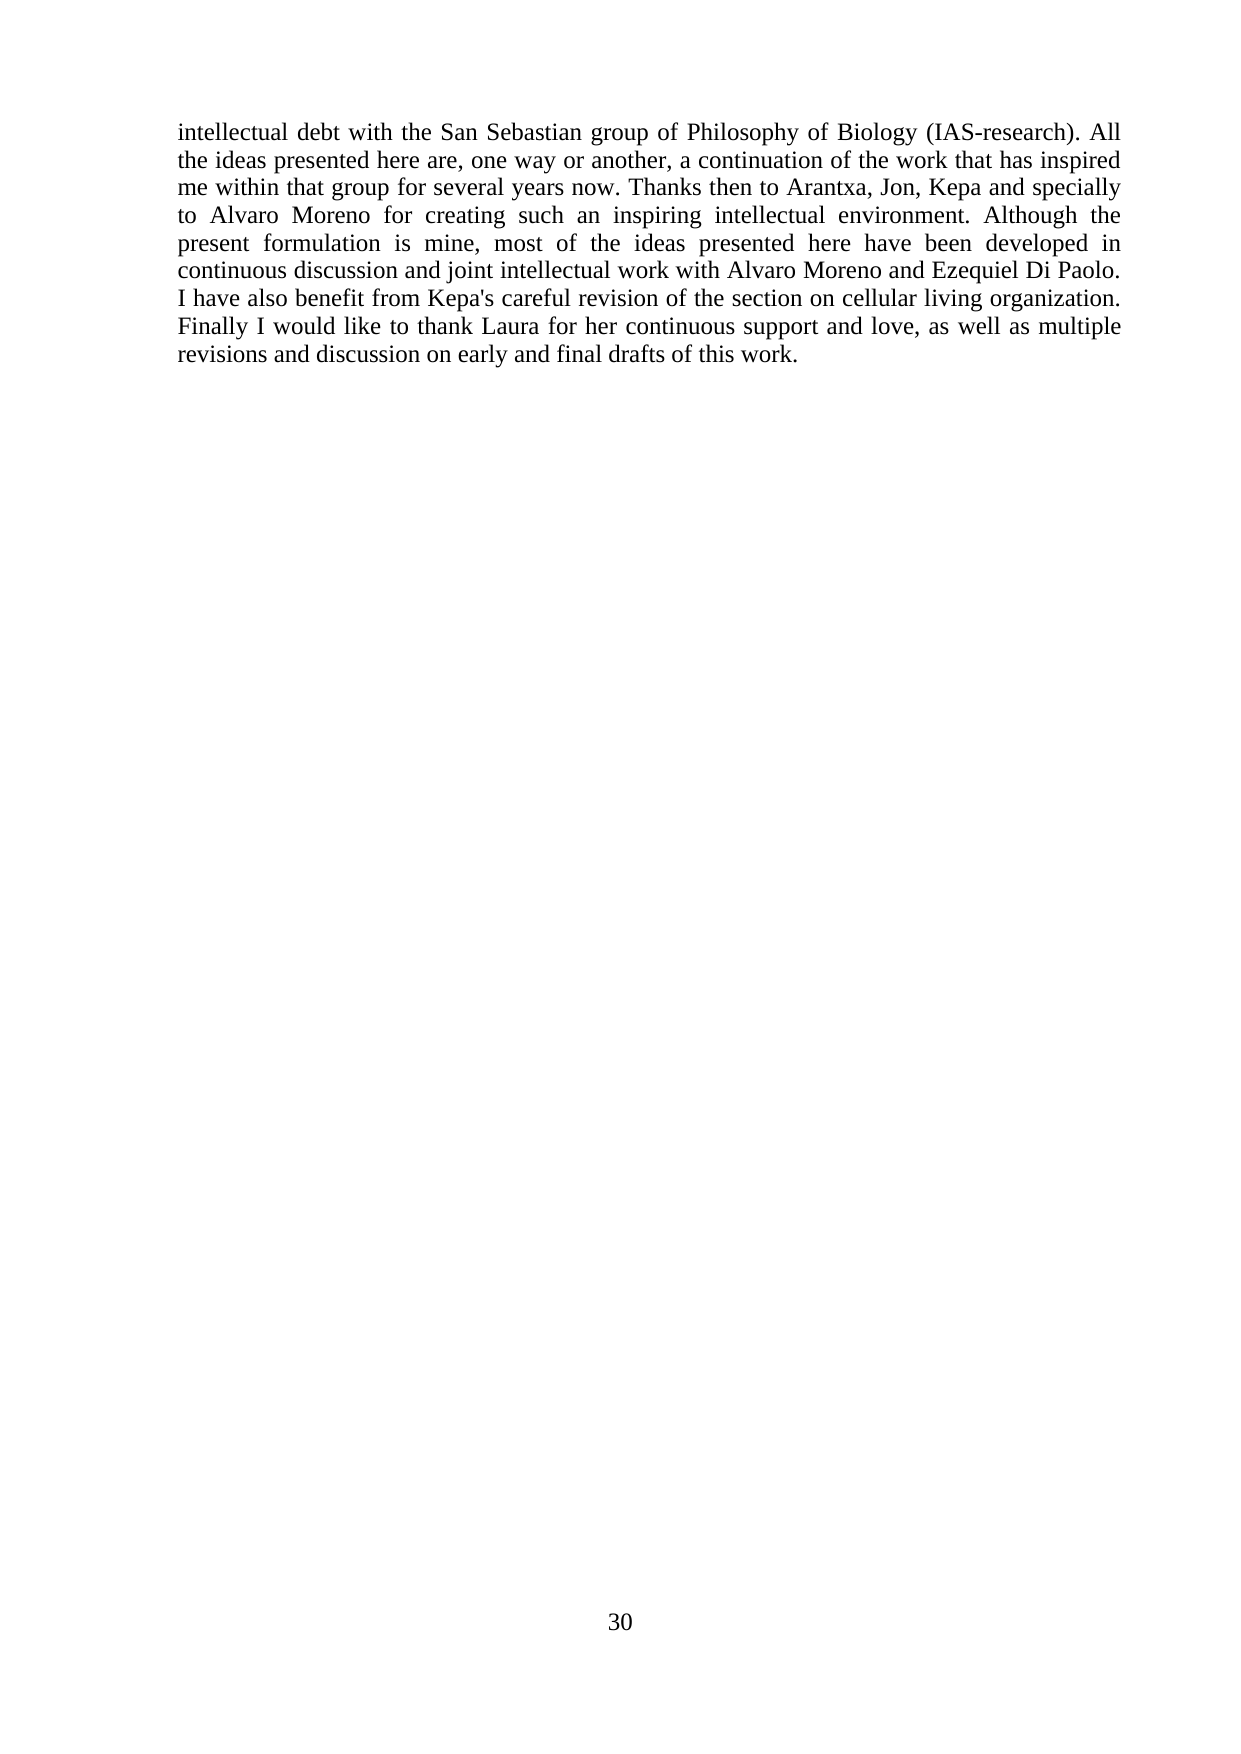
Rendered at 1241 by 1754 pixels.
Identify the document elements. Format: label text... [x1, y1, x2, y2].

text intellectual debt with the San Sebastian group of Philosophy of Biology (IAS-research). All the ideas presented here are, one way or another, a continuation of the work that has inspired me within that group for several years now. Thanks then to Arantxa, Jon, Kepa and specially to Alvaro Moreno for creating such an inspiring intellectual environment. Although the present formulation is mine, most of the ideas presented here have been developed in continuous discussion and joint intellectual work with Alvaro Moreno and Ezequiel Di Paolo. I have also benefit from Kepa's careful revision of the section on cellular living organization. Finally I would like to thank Laura for her continuous support and love, as well as multiple revisions and discussion on early and final drafts of this work. [177, 118, 1122, 367]
